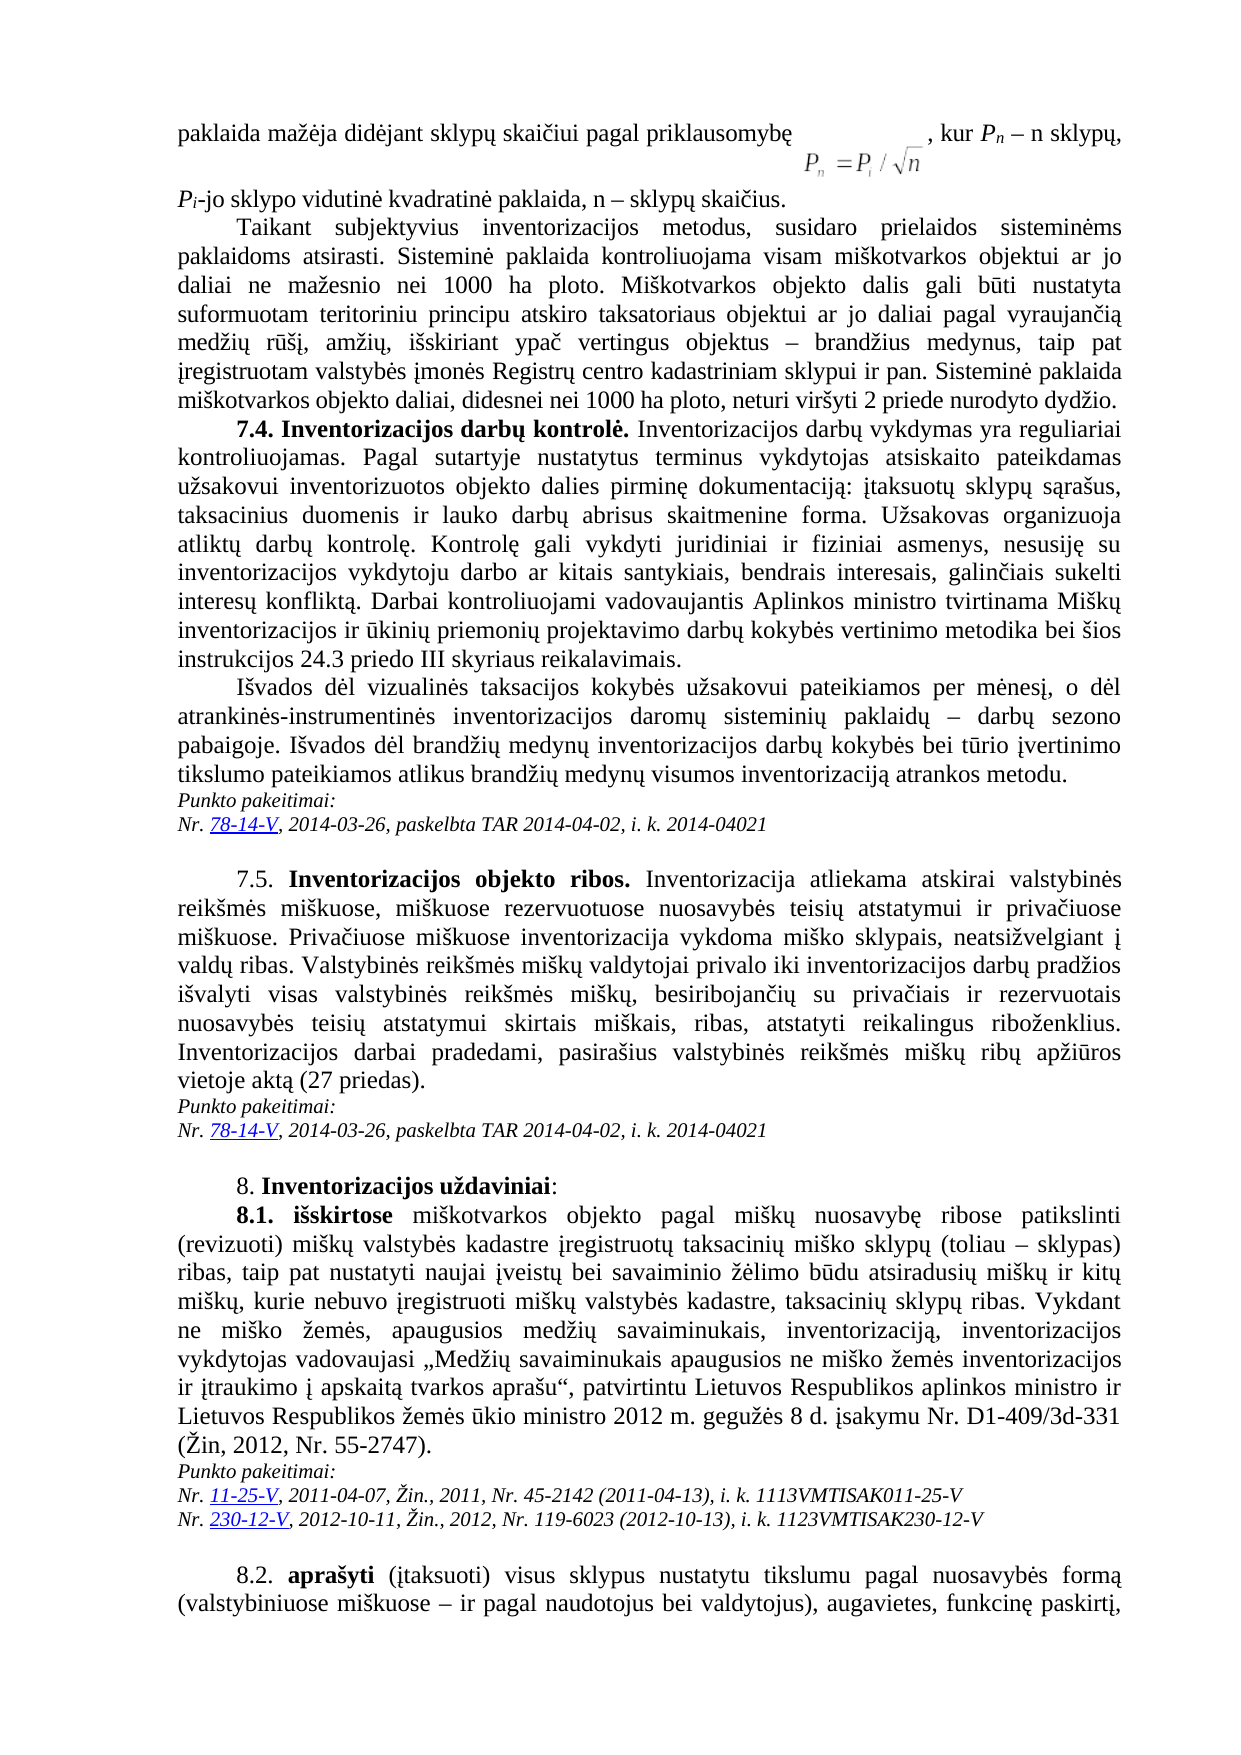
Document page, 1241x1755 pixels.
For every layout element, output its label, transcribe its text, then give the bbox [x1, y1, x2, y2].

text Punkto pakeitimai: [177, 1459, 1122, 1483]
text 8.1. išskirtose miškotvarkos objekto pagal miškų nuosavybę ribose patikslinti (revizuoti) miškų valstybės kadastre įregistruotų taksacinių miško sklypų (toliau – sklypas) ribas, taip pat nustatyti naujai įveistų bei savaiminio žėlimo būdu atsiradusių miškų ir kitų miškų, kurie nebuvo įregistruoti miškų valstybės kadastre, taksacinių sklypų ribas. Vykdant ne miško žemės, apaugusios medžių savaiminukais, inventorizaciją, inventorizacijos vykdytojas vadovaujasi „Medžių savaiminukais apaugusios ne miško žemės inventorizacijos ir įtraukimo į apskaitą tvarkos aprašu“, patvirtintu Lietuvos Respublikos aplinkos ministro ir Lietuvos Respublikos žemės ūkio ministro 2012 m. gegužės 8 d. įsakymu Nr. D1-409/3d-331 (Žin, 2012, Nr. 55-2747). [177, 1200, 1122, 1459]
text Punkto pakeitimai: [177, 1094, 1122, 1118]
text Nr. 78-14-V, 2014-03-26, paskelbta TAR 2014-04-02, i. k. 2014-04021 [177, 1118, 1122, 1142]
text 7.5. Inventorizacijos objekto ribos. Inventorizacija atliekama atskirai valstybinės reikšmės miškuose, miškuose rezervuotuose nuosavybės teisių atstatymui ir privačiuose miškuose. Privačiuose miškuose inventorizacija vykdoma miško sklypais, neatsižvelgiant į valdų ribas. Valstybinės reikšmės miškų valdytojai privalo iki inventorizacijos darbų pradžios išvalyti visas valstybinės reikšmės miškų, besiribojančių su privačiais ir rezervuotais nuosavybės teisių atstatymui skirtais miškais, ribas, atstatyti reikalingus riboženklius. Inventorizacijos darbai pradedami, pasirašius valstybinės reikšmės miškų ribų apžiūros vietoje aktą (27 priedas). [177, 864, 1122, 1094]
text Nr. 78-14-V, 2014-03-26, paskelbta TAR 2014-04-02, i. k. 2014-04021 [177, 812, 1122, 836]
text Nr. 230-12-V, 2012-10-11, Žin., 2012, Nr. 119-6023 (2012-10-13), i. k. 1123VMTISAK230-12-V [177, 1507, 1122, 1531]
text 8.2. aprašyti (įtaksuoti) visus sklypus nustatytu tikslumu pagal nuosavybės formą (valstybiniuose miškuose – ir pagal naudotojus bei valdytojus), augavietes, funkcinę paskirtį, [177, 1560, 1122, 1617]
text 8. Inventorizacijos uždaviniai: [177, 1171, 1122, 1200]
text Nr. 11-25-V, 2011-04-07, Žin., 2011, Nr. 45-2142 (2011-04-13), i. k. 1113VMTISAK011-25-V [177, 1483, 1122, 1507]
text 7.4. Inventorizacijos darbų kontrolė. Inventorizacijos darbų vykdymas yra reguliariai kontroliuojamas. Pagal sutartyje nustatytus terminus vykdytojas atsiskaito pateikdamas užsakovui inventorizuotos objekto dalies pirminę dokumentaciją: įtaksuotų sklypų sąrašus, taksacinius duomenis ir lauko darbų abrisus skaitmenine forma. Užsakovas organizuoja atliktų darbų kontrolę. Kontrolę gali vykdyti juridiniai ir fiziniai asmenys, nesusiję su inventorizacijos vykdytoju darbo ar kitais santykiais, bendrais interesais, galinčiais sukelti interesų konfliktą. Darbai kontroliuojami vadovaujantis Aplinkos ministro tvirtinama Miškų inventorizacijos ir ūkinių priemonių projektavimo darbų kokybės vertinimo metodika bei šios instrukcijos 24.3 priedo III skyriaus reikalavimais. [177, 414, 1122, 672]
text Punkto pakeitimai: [177, 787, 1122, 812]
text Išvados dėl vizualinės taksacijos kokybės užsakovui pateikiamos per mėnesį, o dėl atrankinės-instrumentinės inventorizacijos daromų sisteminių paklaidų – darbų sezono pabaigoje. Išvados dėl brandžių medynų inventorizacijos darbų kokybės bei tūrio įvertinimo tikslumo pateikiamos atlikus brandžių medynų visumos inventorizaciją atrankos metodu. [177, 672, 1122, 787]
text Taikant subjektyvius inventorizacijos metodus, susidaro prielaidos sisteminėms paklaidoms atsirasti. Sisteminė paklaida kontroliuojama visam miškotvarkos objektui ar jo daliai ne mažesnio nei 1000 ha ploto. Miškotvarkos objekto dalis gali būti nustatyta suformuotam teritoriniu principu atskiro taksatoriaus objektui ar jo daliai pagal vyraujančią medžių rūšį, amžių, išskiriant ypač vertingus objektus – brandžius medynus, taip pat įregistruotam valstybės įmonės Registrų centro kadastriniam sklypui ir pan. Sisteminė paklaida miškotvarkos objekto daliai, didesnei nei 1000 ha ploto, neturi viršyti 2 priede nurodyto dydžio. [177, 212, 1122, 414]
text Taikant objektyvius inventorizacijos metodus, medžių stiebų tūrio vidutinė kvadratinė paklaida mažėja didėjant sklypų skaičiui pagal priklausomybę Pn = Pi / (n^1/2), kur Pn – n sklypų, Pi-jo sklypo vidutinė kvadratinė paklaida, n – sklypų skaičius. [177, 118, 1122, 212]
